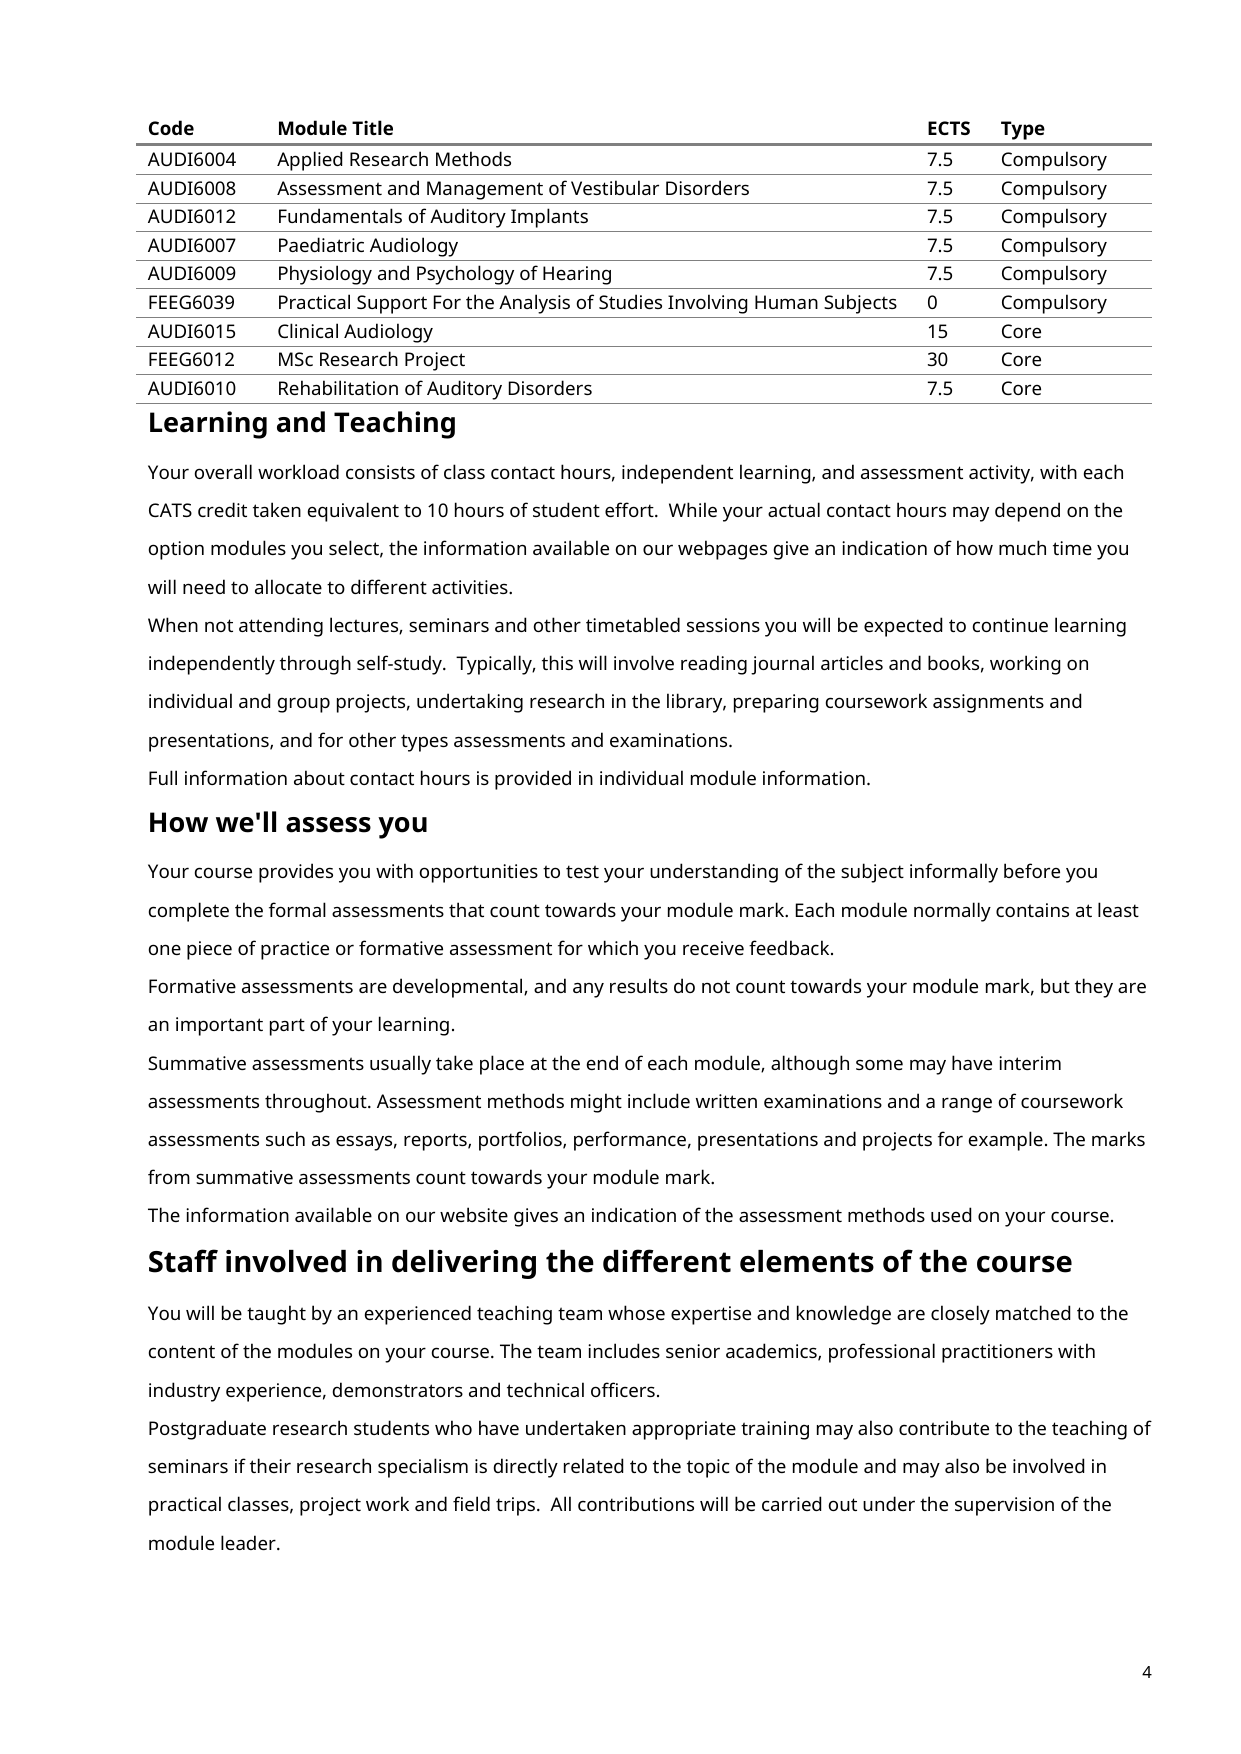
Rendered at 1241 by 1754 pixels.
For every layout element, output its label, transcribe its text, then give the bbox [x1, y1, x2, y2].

table_cell AUDI6009 [136, 261, 266, 288]
table_cell 7.5 [916, 204, 989, 231]
subtitle Learning and Teaching [148, 404, 1152, 441]
table_cell Assessment and Management of Vestibular Disorders [266, 175, 916, 202]
table_cell Compulsory [989, 261, 1152, 288]
table_cell Rehabilitation of Auditory Disorders [266, 375, 916, 403]
text Formative assessments are developmental, and any results do not count towards your module mark, but they are an important part of your learning. [148, 973, 1152, 1037]
text Your course provides you with opportunities to test your understanding of the subject informally before you complete the formal assessments that count towards your module mark. Each module normally contains at least one piece of practice or formative assessment for which you receive feedback. [148, 859, 1152, 961]
table_cell Compulsory [989, 175, 1152, 202]
table_cell 7.5 [916, 375, 989, 403]
table_cell AUDI6008 [136, 175, 266, 202]
table_cell Compulsory [989, 232, 1152, 260]
table_cell MSc Research Project [266, 347, 916, 374]
table_cell Applied Research Methods [266, 146, 916, 174]
table_cell 15 [916, 318, 989, 346]
table_cell 7.5 [916, 261, 989, 288]
table_cell AUDI6007 [136, 232, 266, 260]
subtitle How we'll assess you [148, 803, 1152, 840]
table_cell Module Title [266, 115, 916, 143]
text Postgraduate research students who have undertaken appropriate training may also contribute to the teaching of seminars if their research specialism is directly related to the topic of the module and may also be involved in practical classes, project work and field trips. All contributions will be carried out under the supervision of the module leader. [148, 1415, 1152, 1555]
table_cell 7.5 [916, 232, 989, 260]
table_cell Core [989, 318, 1152, 346]
table_cell Core [989, 347, 1152, 374]
table_cell AUDI6015 [136, 318, 266, 346]
table_cell Code [136, 115, 266, 143]
table_cell AUDI6012 [136, 204, 266, 231]
text Your overall workload consists of class contact hours, independent learning, and assessment activity, with each CATS credit taken equivalent to 10 hours of student effort. While your actual contact hours may depend on the option modules you select, the information available on our webpages give an indication of how much time you will need to allocate to different activities. [148, 459, 1152, 599]
text You will be taught by an experienced teaching team whose expertise and knowledge are closely matched to the content of the modules on your course. The team includes senior academics, professional practitioners with industry experience, demonstrators and technical officers. [148, 1300, 1152, 1402]
table_cell Physiology and Psychology of Hearing [266, 261, 916, 288]
table_header [136, 75, 1152, 115]
table_cell 0 [916, 289, 989, 317]
table_cell Practical Support For the Analysis of Studies Involving Human Subjects [266, 289, 916, 317]
table_cell Compulsory [989, 289, 1152, 317]
table_cell 7.5 [916, 146, 989, 174]
table_cell Core [989, 375, 1152, 403]
table_cell Paediatric Audiology [266, 232, 916, 260]
table_cell Fundamentals of Auditory Implants [266, 204, 916, 231]
table_cell FEEG6012 [136, 347, 266, 374]
table_cell AUDI6010 [136, 375, 266, 403]
table_cell AUDI6004 [136, 146, 266, 174]
text When not attending lectures, seminars and other timetabled sessions you will be expected to continue learning independently through self-study. Typically, this will involve reading journal articles and books, working on individual and group projects, undertaking research in the library, preparing coursework assignments and presentations, and for other types assessments and examinations. [148, 612, 1152, 752]
table_cell Clinical Audiology [266, 318, 916, 346]
table_cell Compulsory [989, 146, 1152, 174]
table_cell 30 [916, 347, 989, 374]
table_cell Compulsory [989, 204, 1152, 231]
table_cell Type [989, 115, 1152, 143]
text Full information about contact hours is provided in individual module information. [148, 765, 1152, 791]
table_cell FEEG6039 [136, 289, 266, 317]
table_cell 7.5 [916, 175, 989, 202]
text Summative assessments usually take place at the end of each module, although some may have interim assessments throughout. Assessment methods might include written examinations and a range of coursework assessments such as essays, reports, portfolios, performance, presentations and projects for example. The marks from summative assessments count towards your module mark. [148, 1050, 1152, 1190]
text The information available on our website gives an indication of the assessment methods used on your course. [148, 1203, 1152, 1228]
subtitle Staff involved in delivering the different elements of the course [148, 1241, 1152, 1281]
table_cell ECTS [916, 115, 989, 143]
